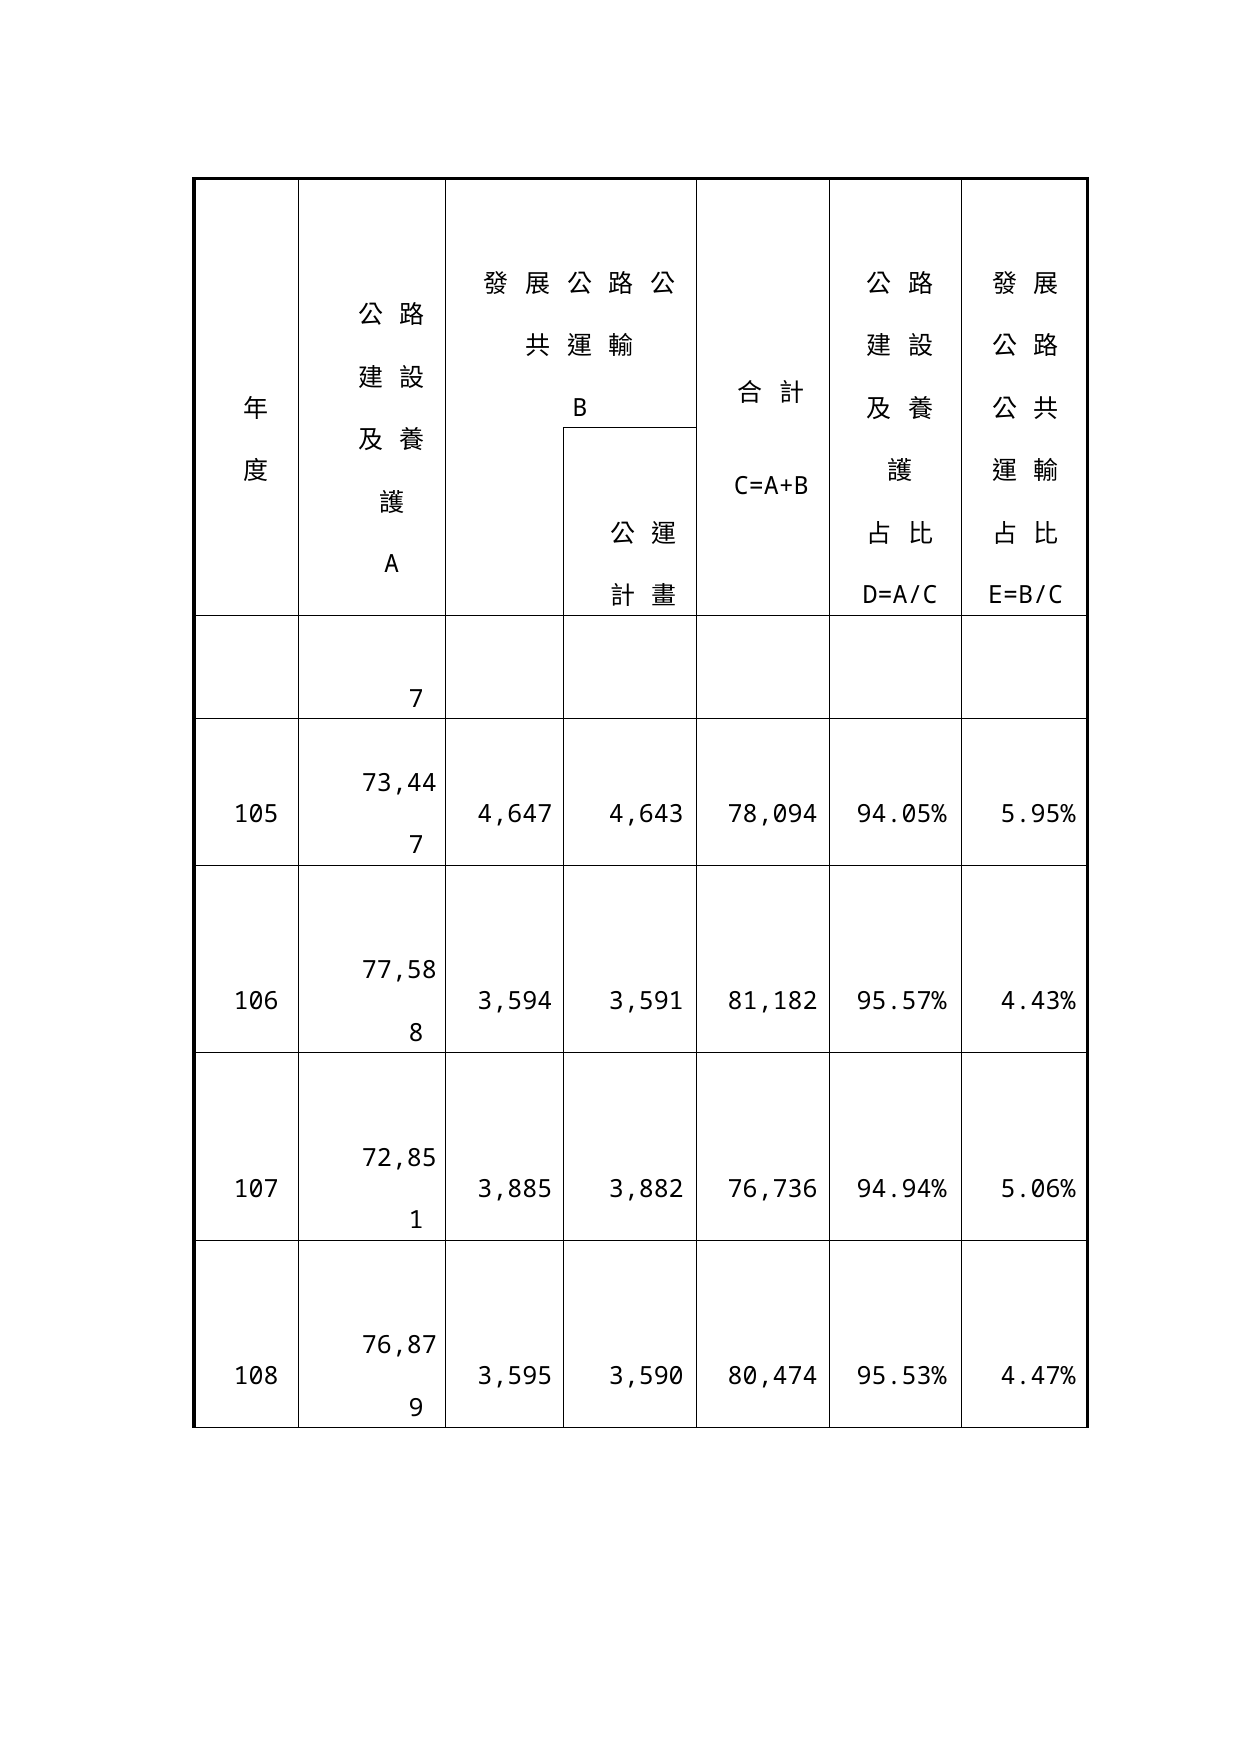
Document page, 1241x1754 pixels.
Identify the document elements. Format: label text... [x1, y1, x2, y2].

table_cell 公運計畫 [564, 428, 696, 615]
table_cell [446, 427, 563, 615]
table_cell [564, 616, 696, 718]
table_cell 3,594 [446, 866, 563, 1052]
table_cell 105 [196, 719, 298, 865]
table_cell 3,591 [564, 866, 696, 1052]
table_cell 5.06% [962, 1053, 1086, 1240]
table_cell 77,588 [299, 866, 445, 1052]
table_cell 106 [196, 866, 298, 1052]
table_cell 3,885 [446, 1053, 563, 1240]
table_header 發展公路公共運輸 B [446, 180, 696, 427]
table_cell 95.53% [830, 1241, 961, 1427]
table_cell 80,474 [697, 1241, 829, 1427]
table_cell 4.47% [962, 1241, 1086, 1427]
table_cell 78,094 [697, 719, 829, 865]
table_cell [446, 616, 563, 718]
table_cell 76,736 [697, 1053, 829, 1240]
table_header 公路建設及養護 占比D=A/C [830, 180, 961, 615]
table_cell [196, 616, 298, 718]
table_cell 108 [196, 1241, 298, 1427]
table_cell 95.57% [830, 866, 961, 1052]
table_header 年度 [196, 180, 298, 615]
table_header 合計 C=A+B [697, 180, 829, 615]
table_cell 4,647 [446, 719, 563, 865]
table_cell 3,590 [564, 1241, 696, 1427]
table_cell 72,851 [299, 1053, 445, 1240]
table_cell 4,643 [564, 719, 696, 865]
table_cell [962, 616, 1086, 718]
table_cell 94.05% [830, 719, 961, 865]
table_cell 107 [196, 1053, 298, 1240]
table_cell 4.43% [962, 866, 1086, 1052]
table_cell [830, 616, 961, 718]
table_cell 73,447 [299, 719, 445, 865]
table_cell [697, 616, 829, 718]
table_cell 3,595 [446, 1241, 563, 1427]
table_header 發展公路公共運輸占比E=B/C [962, 180, 1086, 615]
table_cell 94.94% [830, 1053, 961, 1240]
table_cell 5.95% [962, 719, 1086, 865]
table_cell 81,182 [697, 866, 829, 1052]
table_cell 76,879 [299, 1241, 445, 1427]
table_header 公路建設及養護 A [299, 180, 445, 615]
table_cell 7 [299, 616, 445, 718]
table_cell 3,882 [564, 1053, 696, 1240]
